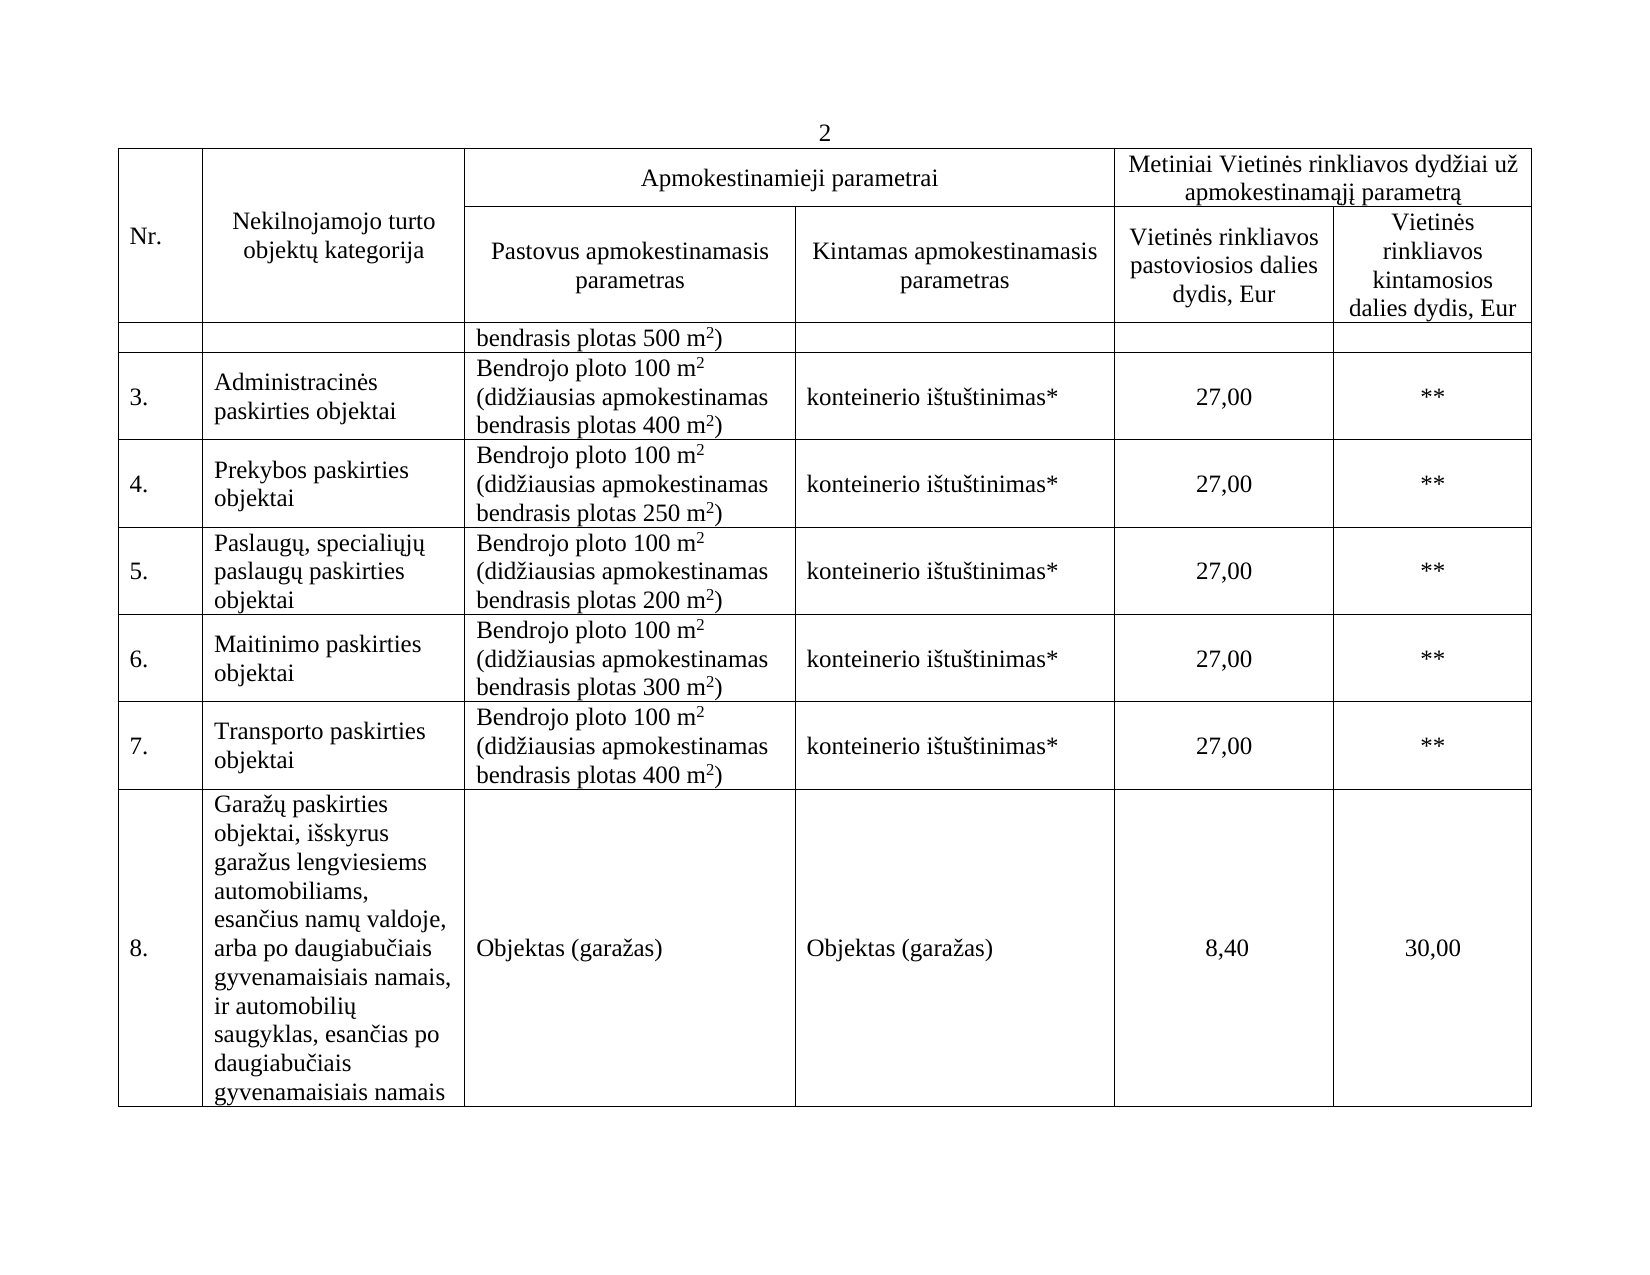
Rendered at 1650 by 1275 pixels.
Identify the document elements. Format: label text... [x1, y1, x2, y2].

table_cell Bendrojo ploto 100 m2 (didžiausias apmokestinamas bendrasis plotas 200 m2) [465, 528, 795, 614]
table_cell 27,00 [1115, 615, 1333, 701]
table_cell Objektas (garažas) [465, 790, 795, 1106]
table_cell bendrasis plotas 500 m2) [465, 323, 795, 352]
table_cell konteinerio ištuštinimas* [796, 528, 1114, 614]
table_cell Transporto paskirties objektai [203, 702, 464, 788]
table_cell ** [1334, 440, 1531, 527]
table_cell Maitinimo paskirties objektai [203, 615, 464, 701]
table_cell [1115, 323, 1333, 352]
table_cell 27,00 [1115, 353, 1333, 439]
table_cell 27,00 [1115, 528, 1333, 614]
table_header Metiniai Vietinės rinkliavos dydžiai už apmokestinamąjį parametrą [1115, 149, 1531, 206]
table_header Apmokestinamieji parametrai [465, 149, 1114, 206]
table_cell 4. [119, 440, 202, 527]
table_cell Paslaugų, specialiųjų paslaugų paskirties objektai [203, 528, 464, 614]
table_cell 8. [119, 790, 202, 1106]
table_cell 6. [119, 615, 202, 701]
table_cell 30,00 [1334, 790, 1531, 1106]
table_cell [796, 323, 1114, 352]
table_cell Vietinės rinkliavos kintamosios dalies dydis, Eur [1334, 207, 1531, 322]
table_cell 27,00 [1115, 702, 1333, 788]
table_cell Garažų paskirties objektai, išskyrus garažus lengviesiems automobiliams, esančius namų valdoje, arba po daugiabučiais gyvenamaisiais namais, ir automobilių saugyklas, esančias po daugiabučiais gyvenamaisiais namais [203, 790, 464, 1106]
table_cell 8,40 [1115, 790, 1333, 1106]
table_cell Administracinės paskirties objektai [203, 353, 464, 439]
table_cell [203, 323, 464, 352]
table_cell konteinerio ištuštinimas* [796, 440, 1114, 527]
table_cell 5. [119, 528, 202, 614]
table_cell [119, 323, 202, 352]
table_cell ** [1334, 615, 1531, 701]
table_cell konteinerio ištuštinimas* [796, 353, 1114, 439]
table_header Nekilnojamojo turto objektų kategorija [203, 149, 464, 322]
table_cell Kintamas apmokestinamasis parametras [796, 207, 1114, 322]
table_header Nr. [119, 149, 202, 322]
table_cell konteinerio ištuštinimas* [796, 702, 1114, 788]
table_cell 27,00 [1115, 440, 1333, 527]
table_cell Bendrojo ploto 100 m2 (didžiausias apmokestinamas bendrasis plotas 400 m2) [465, 353, 795, 439]
table_cell ** [1334, 528, 1531, 614]
table_cell Vietinės rinkliavos pastoviosios dalies dydis, Eur [1115, 207, 1333, 322]
table_cell Bendrojo ploto 100 m2 (didžiausias apmokestinamas bendrasis plotas 400 m2) [465, 702, 795, 788]
table_cell Pastovus apmokestinamasis parametras [465, 207, 795, 322]
table_cell ** [1334, 353, 1531, 439]
table_cell 7. [119, 702, 202, 788]
table_cell Objektas (garažas) [796, 790, 1114, 1106]
table_cell 3. [119, 353, 202, 439]
table_cell Bendrojo ploto 100 m2 (didžiausias apmokestinamas bendrasis plotas 250 m2) [465, 440, 795, 527]
table_cell Bendrojo ploto 100 m2 (didžiausias apmokestinamas bendrasis plotas 300 m2) [465, 615, 795, 701]
table_cell ** [1334, 702, 1531, 788]
table_cell [1334, 323, 1531, 352]
table_cell Prekybos paskirties objektai [203, 440, 464, 527]
table_cell konteinerio ištuštinimas* [796, 615, 1114, 701]
